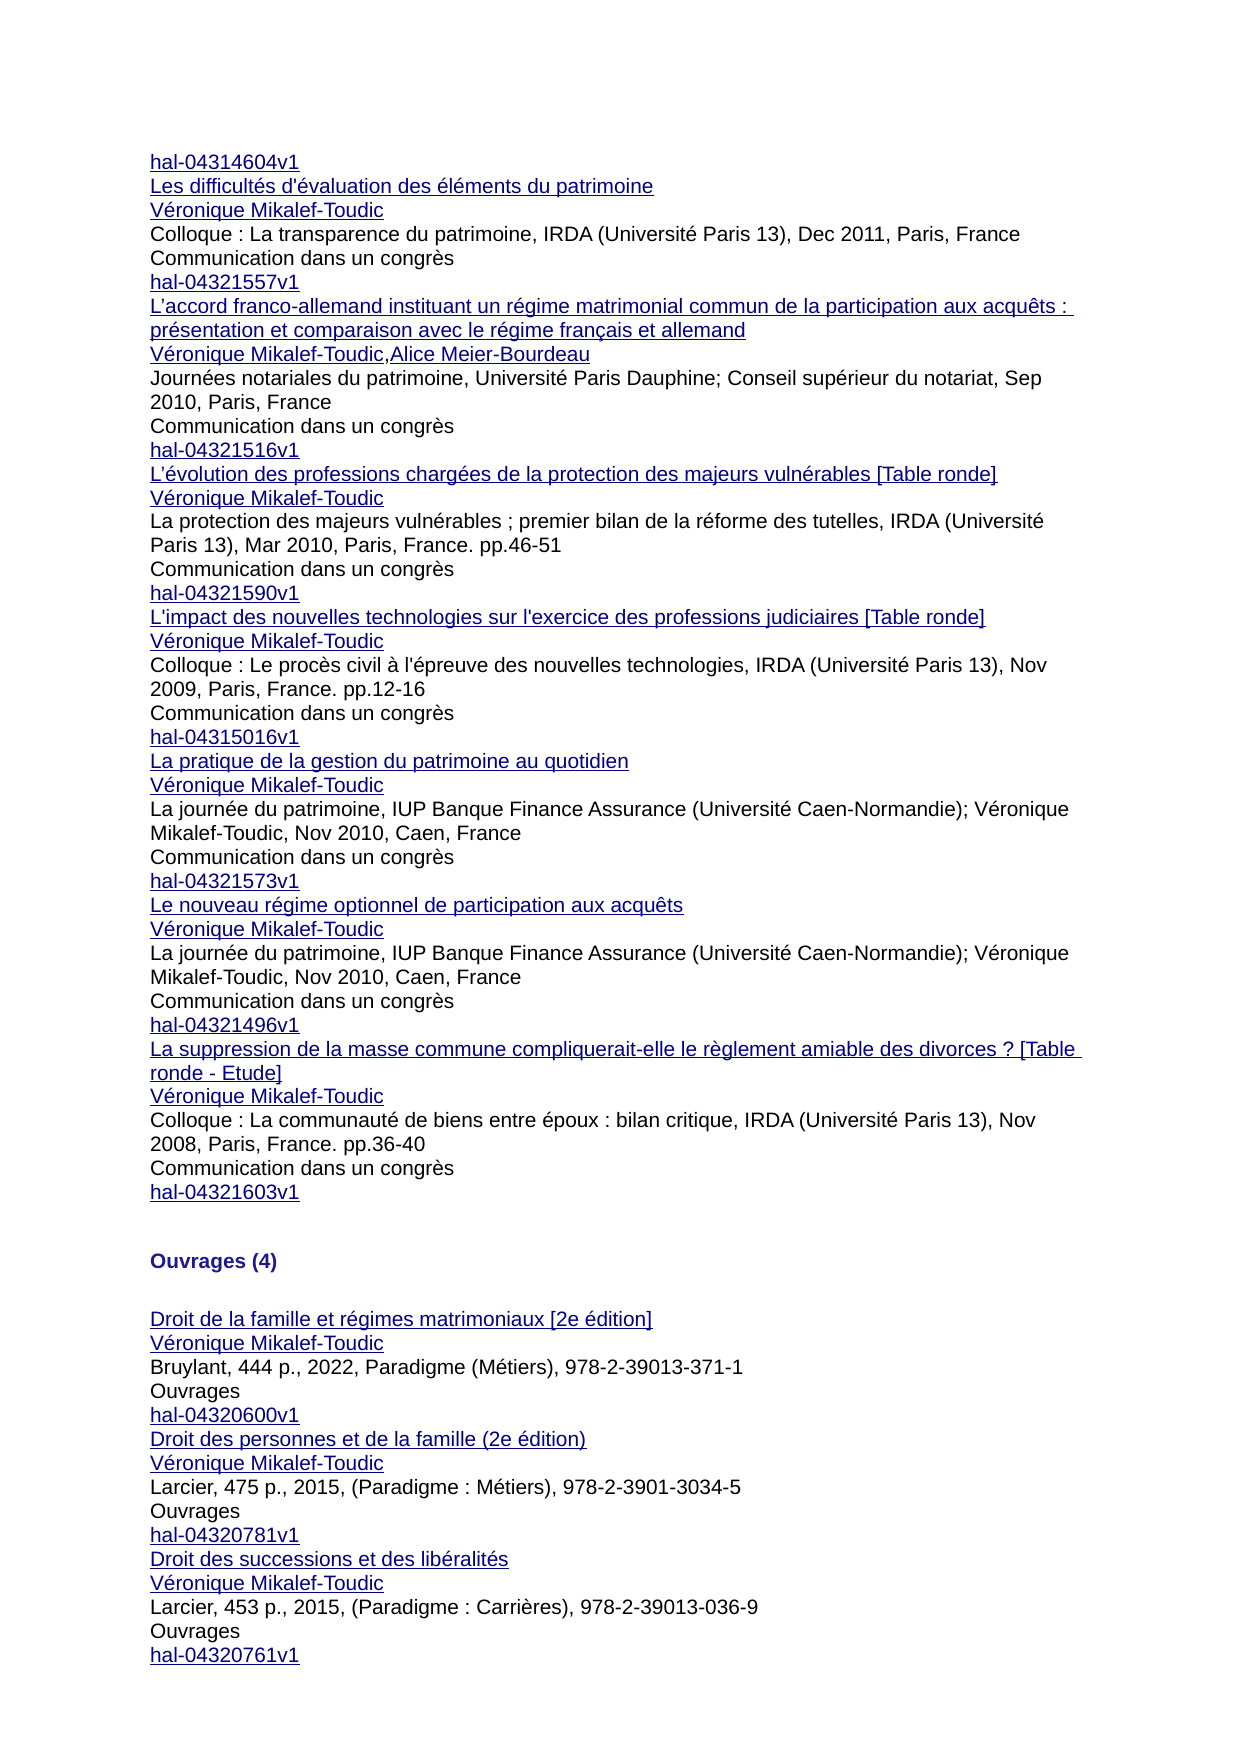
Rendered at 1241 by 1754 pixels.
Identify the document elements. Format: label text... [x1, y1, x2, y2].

table_header Droit de la famille et régimes matrimoniaux [2e édition] Véronique Mikalef-Toudic Bruylant, 444 p., 2022, Paradigme (Métiers), 978-2-39013-371-1 Ouvrages hal-04320600v1 [150, 1307, 1090, 1427]
table_cell L’accord franco-allemand instituant un régime matrimonial commun de la participation aux acquêts : présentation et comparaison avec le régime français et allemand Véronique Mikalef-Toudic,Alice Meier-Bourdeau Journées notariales du patrimoine, Université Paris Dauphine; Conseil supérieur du notariat, Sep 2010, Paris, France Communication dans un congrès hal-04321516v1 [150, 294, 1090, 461]
table_cell La pratique de la gestion du patrimoine au quotidien Véronique Mikalef-Toudic La journée du patrimoine, IUP Banque Finance Assurance (Université Caen-Normandie); Véronique Mikalef-Toudic, Nov 2010, Caen, France Communication dans un congrès hal-04321573v1 [150, 749, 1090, 893]
table_cell L'impact des nouvelles technologies sur l'exercice des professions judiciaires [Table ronde] Véronique Mikalef-Toudic Colloque : Le procès civil à l'épreuve des nouvelles technologies, IRDA (Université Paris 13), Nov 2009, Paris, France. pp.12-16 Communication dans un congrès hal-04315016v1 [150, 605, 1090, 749]
table_cell Droit des personnes et de la famille (2e édition) Véronique Mikalef-Toudic Larcier, 475 p., 2015, (Paradigme : Métiers), 978-2-3901-3034-5 Ouvrages hal-04320781v1 [150, 1427, 1090, 1547]
table_cell hal-04314604v1 [150, 150, 1090, 174]
table_cell La suppression de la masse commune compliquerait-elle le règlement amiable des divorces ? [Table ronde - Etude] Véronique Mikalef-Toudic Colloque : La communauté de biens entre époux : bilan critique, IRDA (Université Paris 13), Nov 2008, Paris, France. pp.36-40 Communication dans un congrès hal-04321603v1 [150, 1036, 1090, 1204]
table_cell Les difficultés d'évaluation des éléments du patrimoine Véronique Mikalef-Toudic Colloque : La transparence du patrimoine, IRDA (Université Paris 13), Dec 2011, Paris, France Communication dans un congrès hal-04321557v1 [150, 174, 1090, 294]
subtitle Ouvrages (4) [150, 1249, 1090, 1273]
table_cell Le nouveau régime optionnel de participation aux acquêts Véronique Mikalef-Toudic La journée du patrimoine, IUP Banque Finance Assurance (Université Caen-Normandie); Véronique Mikalef-Toudic, Nov 2010, Caen, France Communication dans un congrès hal-04321496v1 [150, 893, 1090, 1036]
table_cell Droit des successions et des libéralités Véronique Mikalef-Toudic Larcier, 453 p., 2015, (Paradigme : Carrières), 978-2-39013-036-9 Ouvrages hal-04320761v1 [150, 1547, 1090, 1667]
table_cell L’évolution des professions chargées de la protection des majeurs vulnérables [Table ronde] Véronique Mikalef-Toudic La protection des majeurs vulnérables ; premier bilan de la réforme des tutelles, IRDA (Université Paris 13), Mar 2010, Paris, France. pp.46-51 Communication dans un congrès hal-04321590v1 [150, 461, 1090, 605]
